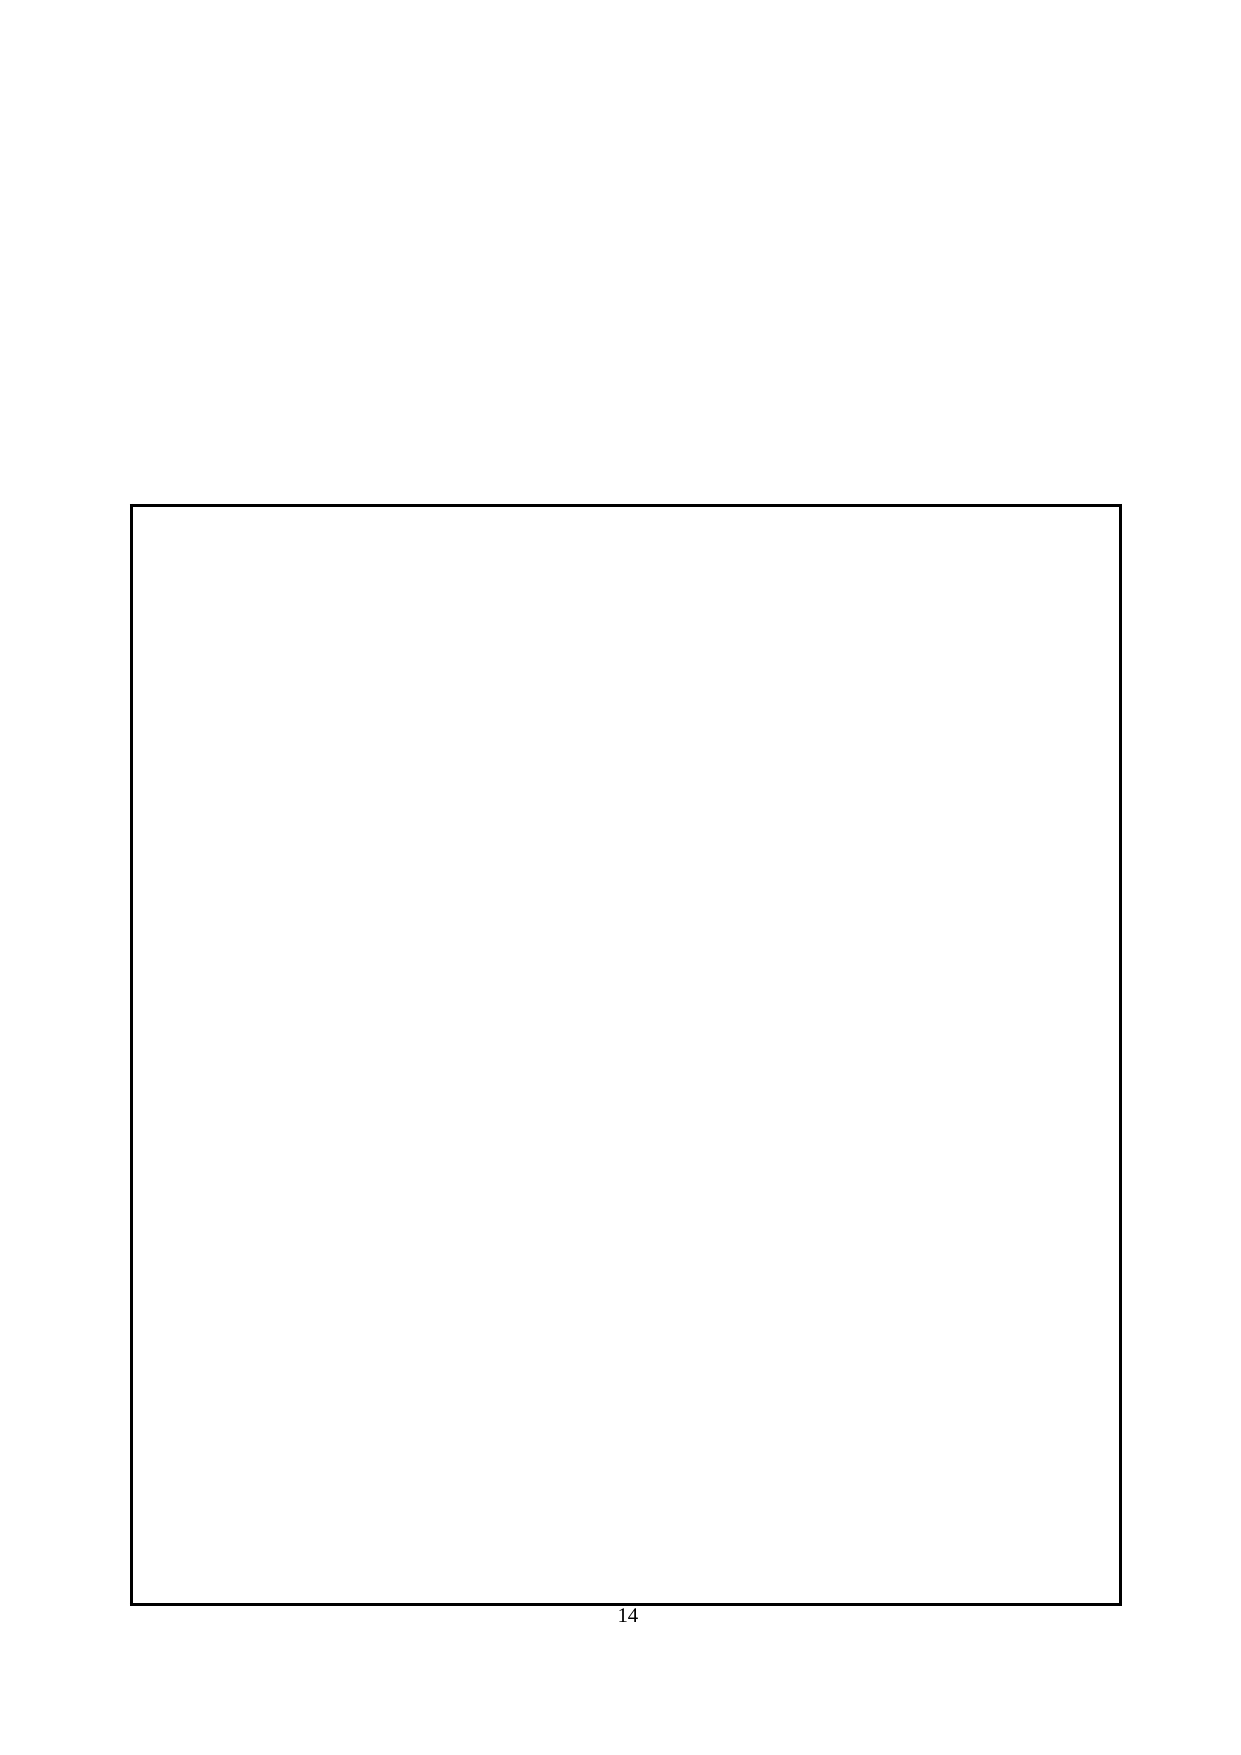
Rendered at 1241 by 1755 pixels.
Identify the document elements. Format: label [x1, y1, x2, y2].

table_header [133, 507, 1119, 1603]
